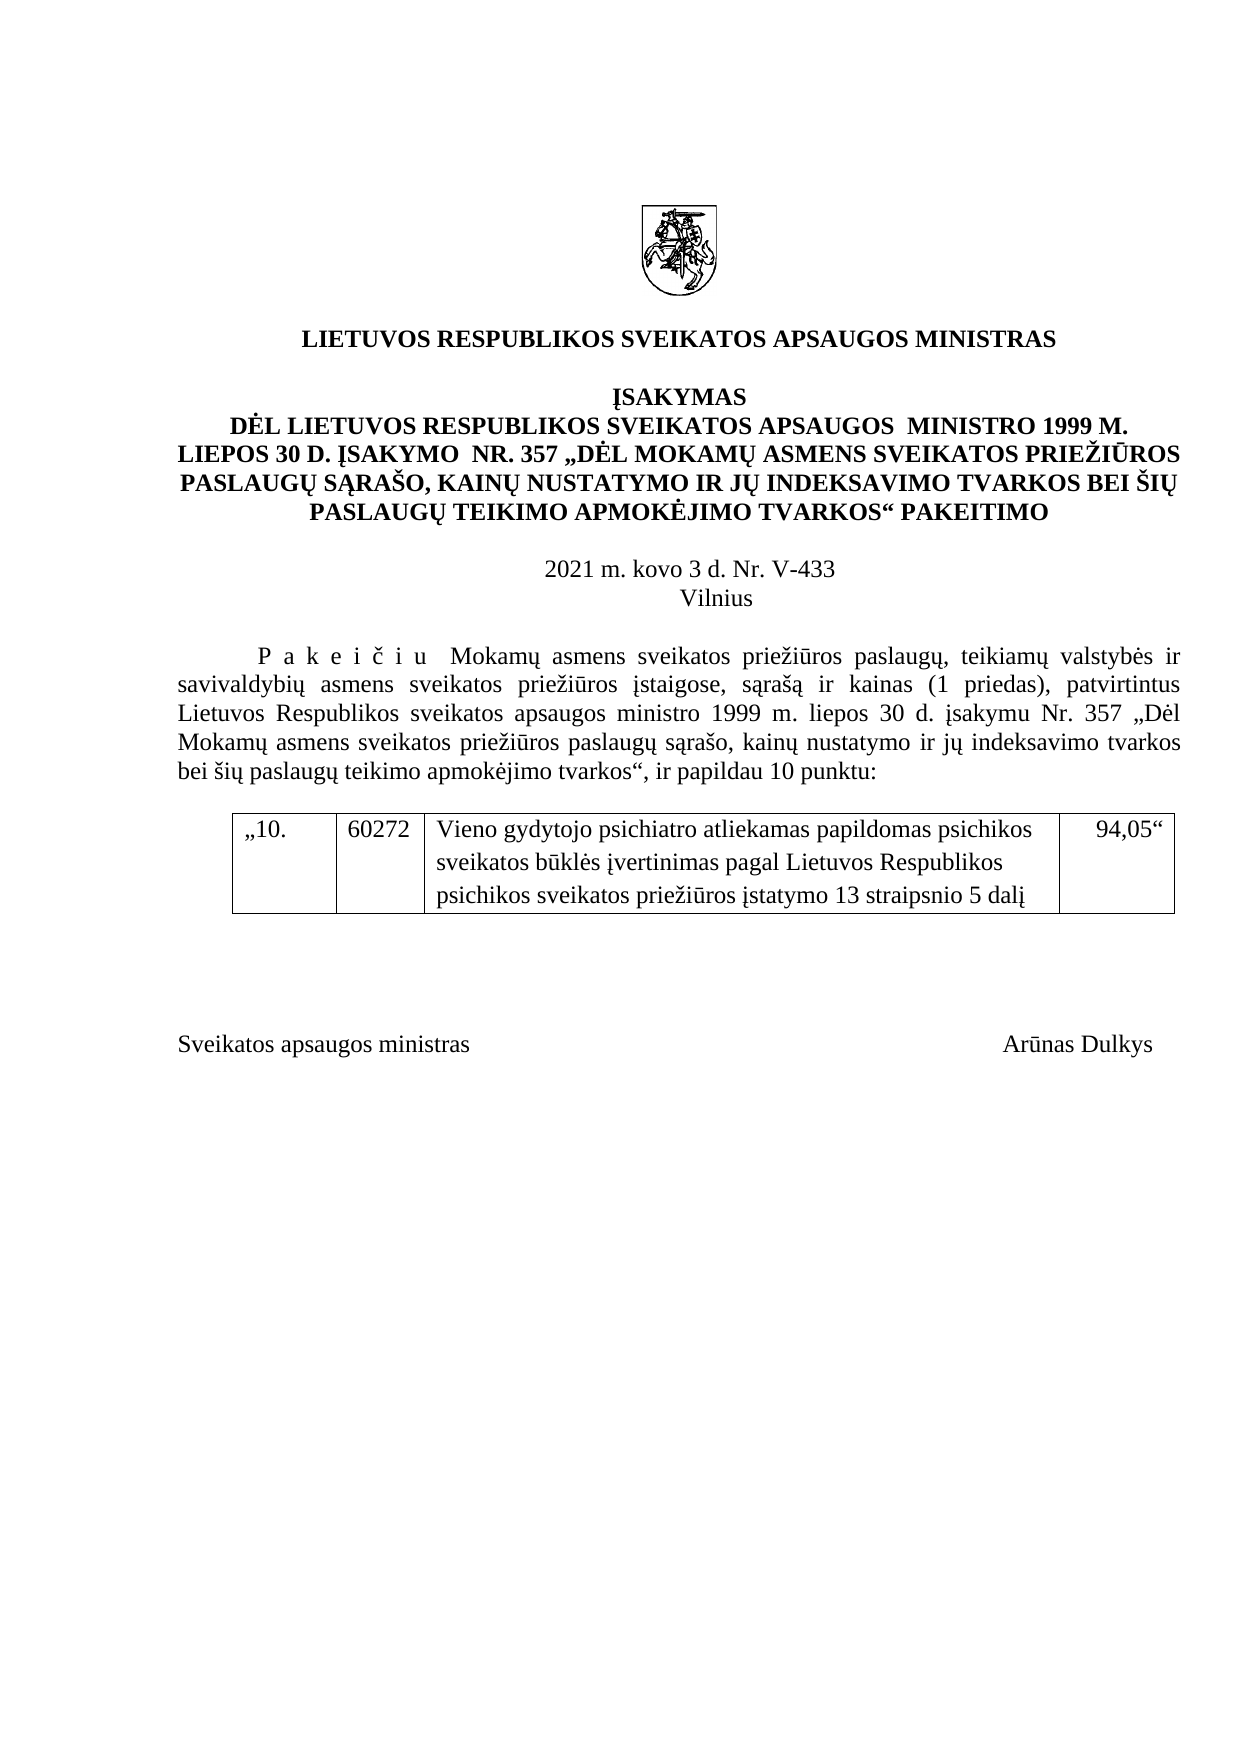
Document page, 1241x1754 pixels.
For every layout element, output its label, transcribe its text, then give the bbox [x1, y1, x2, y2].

text LIETUVOS RESPUBLIKOS SVEIKATOS APSAUGOS MINISTRAS [177, 324, 1181, 353]
text DĖL LIETUVOS RESPUBLIKOS SVEIKATOS APSAUGOS MINISTRO 1999 M. [177, 411, 1181, 439]
text LIEPOS 30 D. ĮSAKYMO NR. 357 „DĖL MOKAMŲ ASMENS SVEIKATOS PRIEŽIŪROS PASLAUGŲ SĄRAŠO, KAINŲ NUSTATYMO IR JŲ INDEKSAVIMO TVARKOS BEI ŠIŲ PASLAUGŲ TEIKIMO APMOKĖJIMO TVARKOS“ PAKEITIMO [177, 439, 1181, 526]
table_header 60272 [337, 814, 424, 913]
text ĮSAKYMAS [177, 382, 1181, 411]
table_header Vieno gydytojo psichiatro atliekamas papildomas psichikos sveikatos būklės įvertinimas pagal Lietuvos Respublikos psichikos sveikatos priežiūros įstatymo 13 straipsnio 5 dalį [425, 814, 1059, 913]
text P a k e i č i u Mokamų asmens sveikatos priežiūros paslaugų, teikiamų valstybės ir savivaldybių asmens sveikatos priežiūros įstaigose, sąrašą ir kainas (1 priedas), patvirtintus Lietuvos Respublikos sveikatos apsaugos ministro 1999 m. liepos 30 d. įsakymu Nr. 357 „Dėl Mokamų asmens sveikatos priežiūros paslaugų sąrašo, kainų nustatymo ir jų indeksavimo tvarkos bei šių paslaugų teikimo apmokėjimo tvarkos“, ir papildau 10 punktu: [177, 641, 1181, 784]
text 2021 m. kovo 3 d. Nr. V-433 [198, 554, 1181, 583]
table_header 94,05“ [1060, 814, 1174, 913]
text Vilnius [251, 583, 1181, 612]
table_header „10. [233, 814, 336, 913]
text Sveikatos apsaugos ministras Arūnas Dulkys [177, 1029, 1181, 1058]
